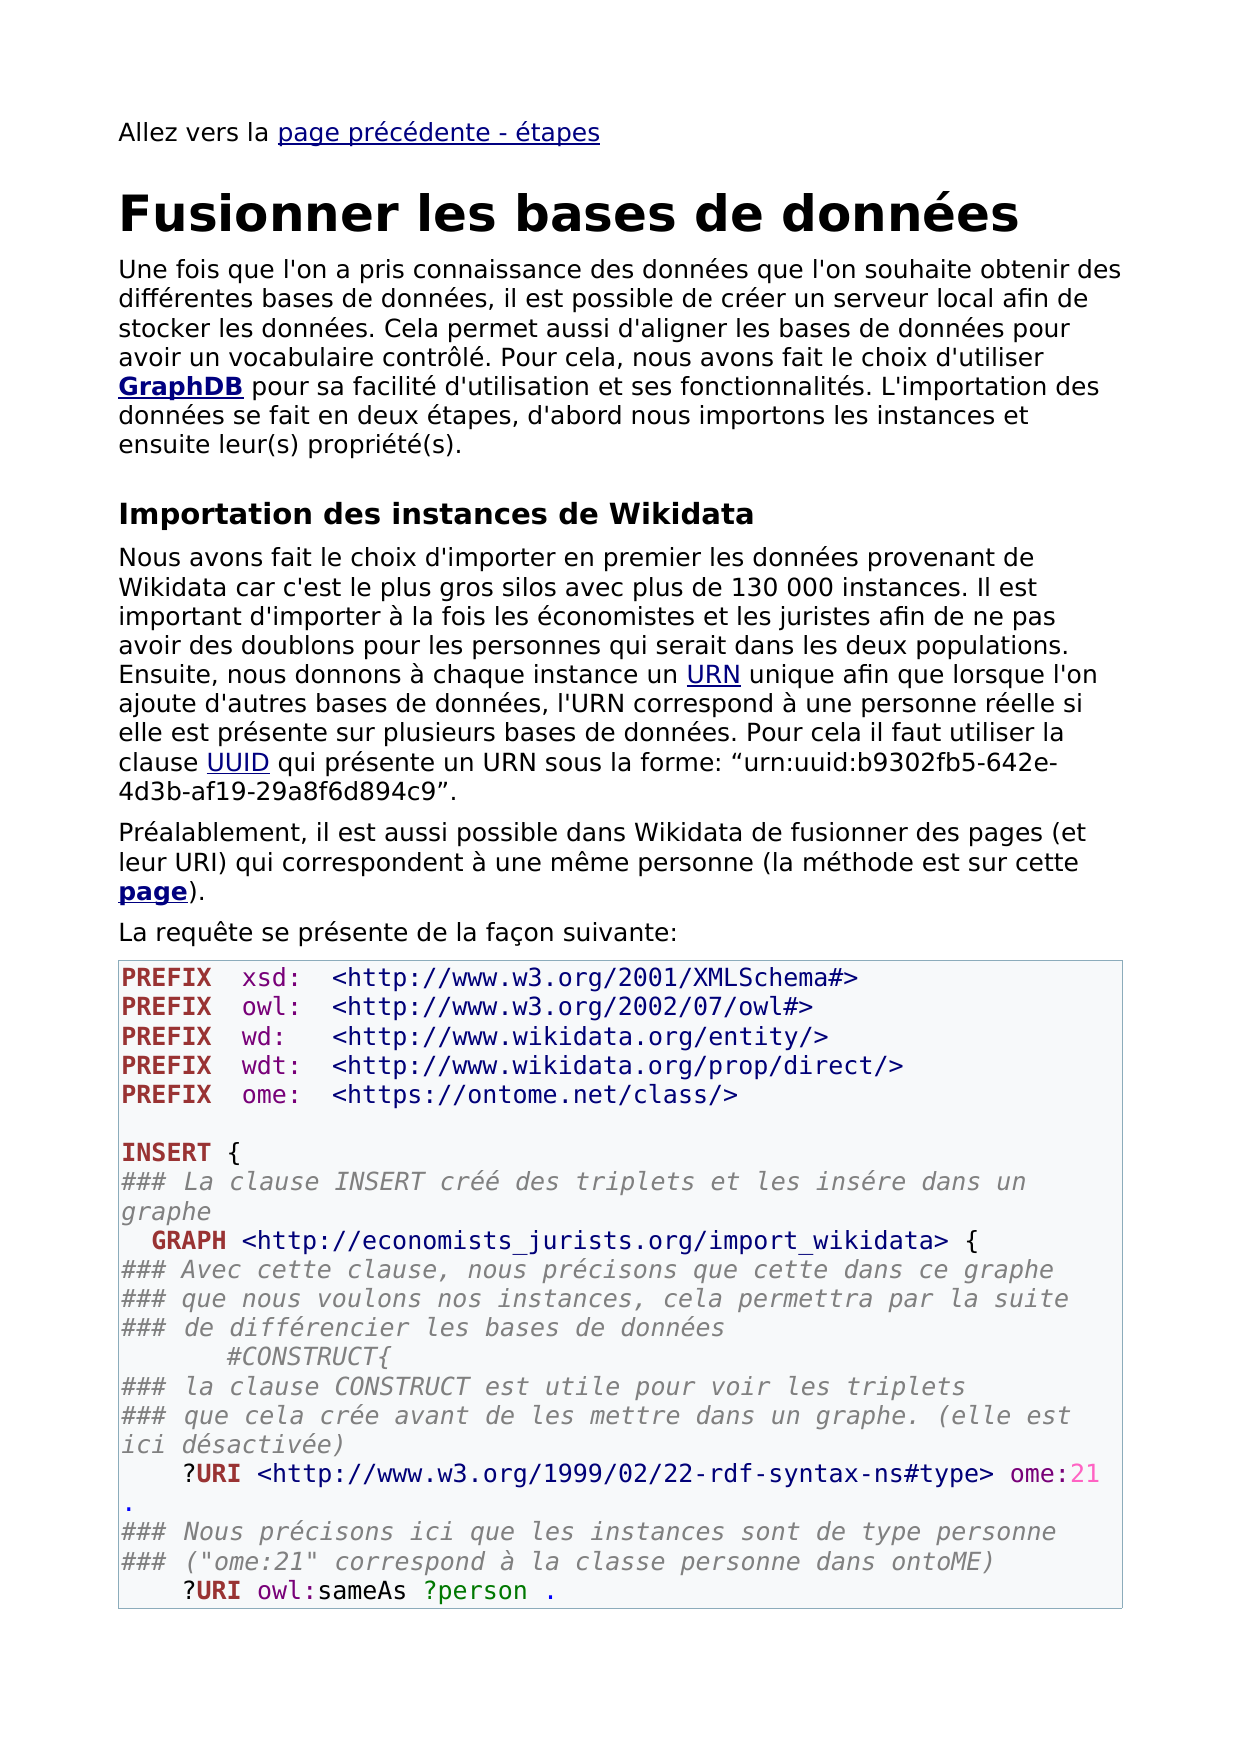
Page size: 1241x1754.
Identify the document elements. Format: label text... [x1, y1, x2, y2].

text Nous avons fait le choix d'importer en premier les données provenant de Wikidata car c'est le plus gros silos avec plus de 130 000 instances. Il est important d'importer à la fois les économistes et les juristes afin de ne pas avoir des doublons pour les personnes qui serait dans les deux populations. Ensuite, nous donnons à chaque instance un URN unique afin que lorsque l'on ajoute d'autres bases de données, l'URN correspond à une personne réelle si elle est présente sur plusieurs bases de données. Pour cela il faut utiliser la clause UUID qui présente un URN sous la forme: “urn:uuid:b9302fb5-642e-4d3b-af19-29a8f6d894c9”. [118, 544, 1122, 806]
subtitle Importation des instances de Wikidata [118, 497, 1122, 531]
text Allez vers la page précédente - étapes [118, 118, 1122, 147]
text PREFIX xsd: <http://www.w3.org/2001/XMLSchema#> PREFIX owl: <http://www.w3.org/2002/07/owl#> PREFIX wd: <http://www.wikidata.org/entity/> PREFIX wdt: <http://www.wikidata.org/prop/direct/> PREFIX ome: <https://ontome.net/class/> INSERT { ### La clause INSERT créé des triplets et les insére dans un graphe GRAPH <http://economists_jurists.org/import_wikidata> { ### Avec cette clause, nous précisons que cette dans ce graphe ### que nous voulons nos instances, cela permettra par la suite ### de différencier les bases de données #CONSTRUCT{ ### la clause CONSTRUCT est utile pour voir les triplets ### que cela crée avant de les mettre dans un graphe. (elle est ici désactivée) ?URI <http://www.w3.org/1999/02/22-rdf-syntax-ns#type> ome:21 . ### Nous précisons ici que les instances sont de type personne ### ("ome:21" correspond à la classe personne dans ontoME) ?URI owl:sameAs ?person . [119, 961, 1122, 1608]
text Préalablement, il est aussi possible dans Wikidata de fusionner des pages (et leur URI) qui correspondent à une même personne (la méthode est sur cette page). [118, 819, 1122, 906]
text La requête se présente de la façon suivante: [118, 919, 1122, 948]
subtitle Fusionner les bases de données [118, 185, 1122, 243]
text Une fois que l'on a pris connaissance des données que l'on souhaite obtenir des différentes bases de données, il est possible de créer un serveur local afin de stocker les données. Cela permet aussi d'aligner les bases de données pour avoir un vocabulaire contrôlé. Pour cela, nous avons fait le choix d'utiliser GraphDB pour sa facilité d'utilisation et ses fonctionnalités. L'importation des données se fait en deux étapes, d'abord nous importons les instances et ensuite leur(s) propriété(s). [118, 256, 1122, 460]
